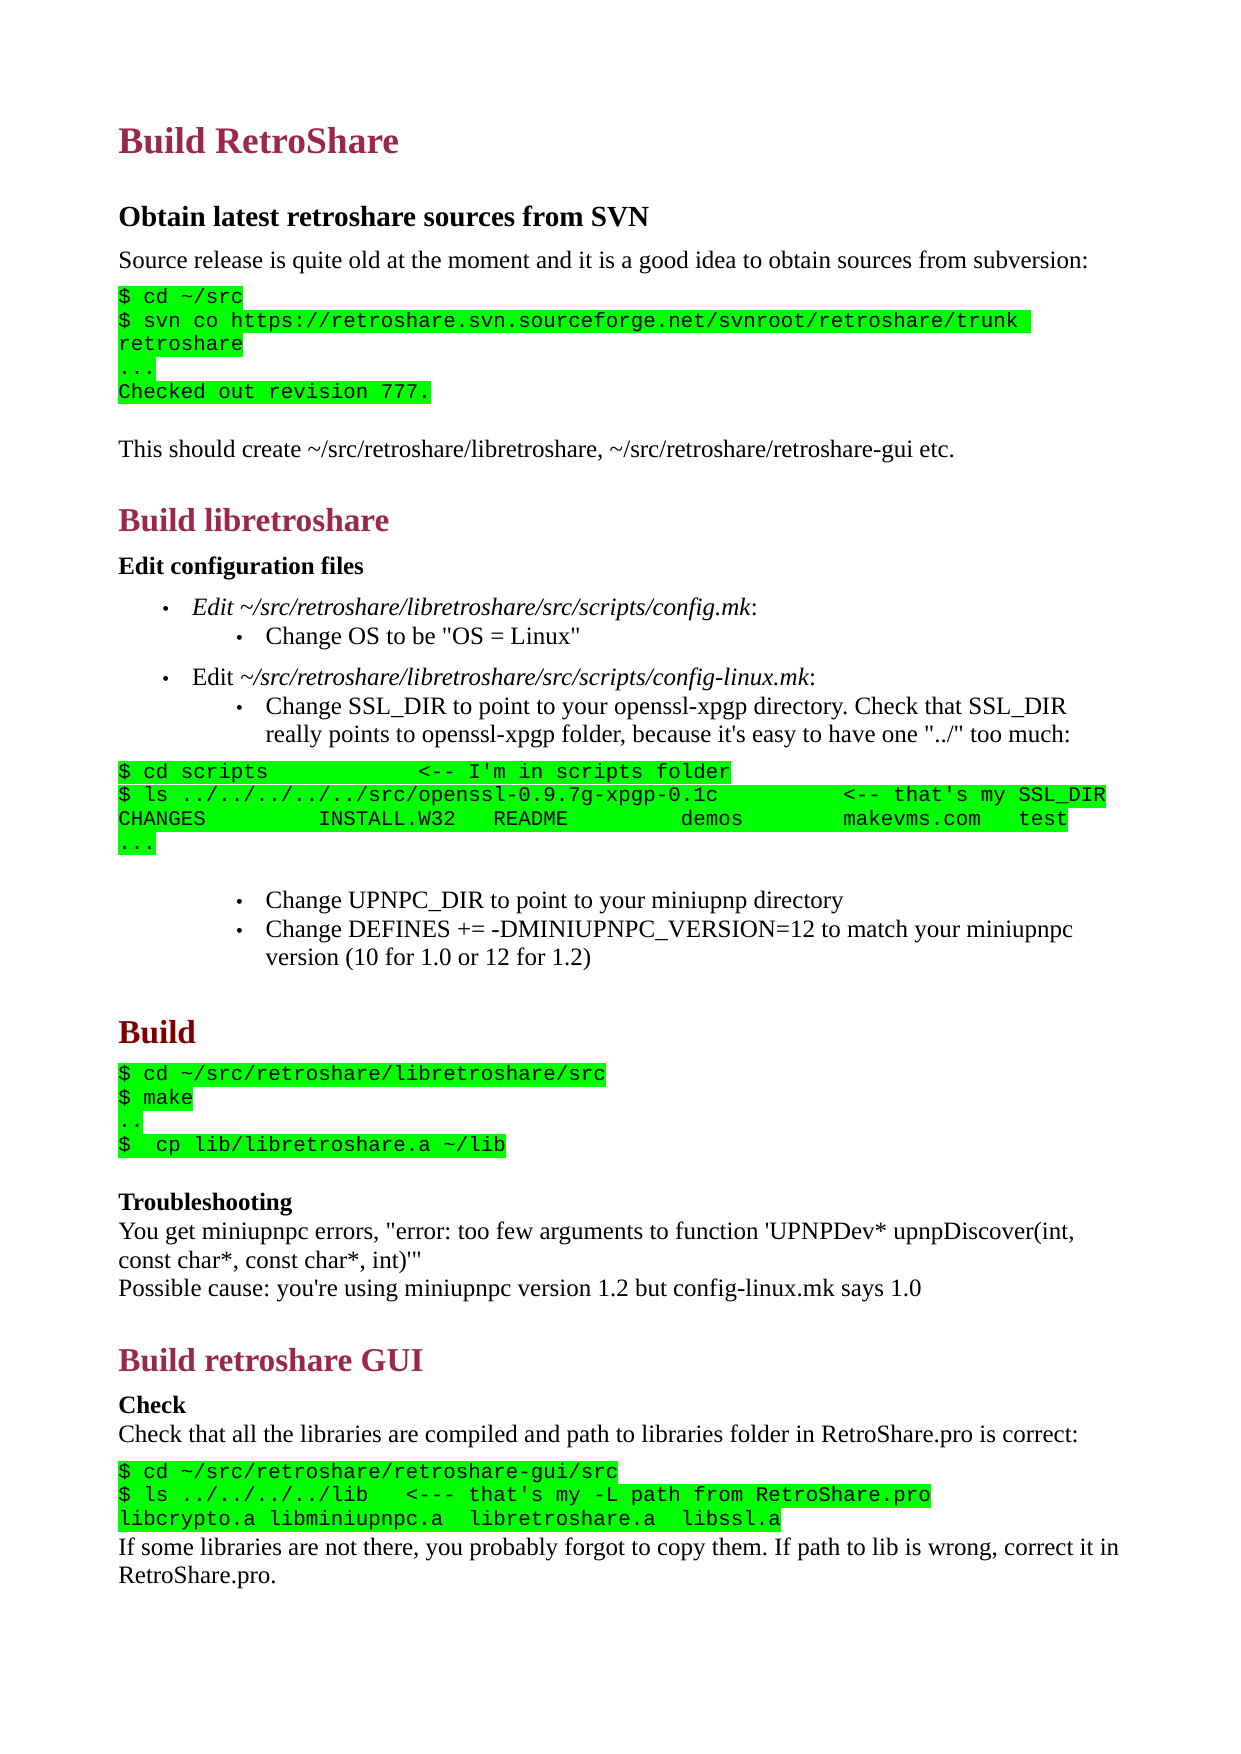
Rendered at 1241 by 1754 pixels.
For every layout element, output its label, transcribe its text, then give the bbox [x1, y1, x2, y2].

text Check Check that all the libraries are compiled and path to libraries folder in RetroShare.pro is correct: [118, 1391, 1122, 1448]
list Change DEFINES += -DMINIUPNPC_VERSION=12 to match your miniupnpc version (10 for 1.0 or 12 for 1.2) [236, 914, 1122, 971]
list Change UPNPC_DIR to point to your miniupnp directory [236, 885, 1122, 914]
text $ cd ~/src [118, 286, 1122, 310]
text $ cd ~/src/retroshare/retroshare-gui/src [118, 1461, 1122, 1484]
list Edit ~/src/retroshare/libretroshare/src/scripts/config-linux.mk: [162, 662, 1122, 691]
text $ cp lib/libretroshare.a ~/lib [118, 1134, 1122, 1158]
text If some libraries are not there, you probably forgot to copy them. If path to lib is wrong, correct it in RetroShare.pro. [118, 1532, 1122, 1589]
text $ make [118, 1087, 1122, 1111]
text Checked out revision 777. [118, 381, 1122, 404]
text ... [118, 832, 1122, 855]
text $ cd ~/src/retroshare/libretroshare/src [118, 1063, 1122, 1087]
text $ svn co https://retroshare.svn.sourceforge.net/svnroot/retroshare/trunk retroshare [118, 310, 1122, 357]
list Edit ~/src/retroshare/libretroshare/src/scripts/config.mk: [162, 592, 1122, 621]
subtitle Build libretroshare [118, 500, 1122, 538]
text Build [118, 984, 1122, 1051]
text This should create ~/src/retroshare/libretroshare, ~/src/retroshare/retroshare-gui etc. [118, 434, 1122, 462]
subtitle Build RetroShare [118, 118, 1122, 161]
text Source release is quite old at the moment and it is a good idea to obtain sources from subversion: [118, 245, 1122, 273]
subtitle Build retroshare GUI [118, 1340, 1122, 1378]
list Change OS to be "OS = Linux" [236, 621, 1122, 649]
text libcrypto.a libminiupnpc.a libretroshare.a libssl.a [118, 1508, 1122, 1532]
text $ ls ../../../../../src/openssl-0.9.7g-xpgp-0.1c <-- that's my SSL_DIR [118, 784, 1122, 808]
text Troubleshooting You get miniupnpc errors, "error: too few arguments to function 'UPNPDev* upnpDiscover(int, const char*, const char*, int)'" Possible cause: you're using miniupnpc version 1.2 but config-linux.mk says 1.0 [118, 1187, 1122, 1302]
text $ cd scripts <-- I'm in scripts folder [118, 761, 1122, 784]
text .. [118, 1111, 1122, 1134]
subtitle Obtain latest retroshare sources from SVN [118, 199, 1122, 232]
text $ ls ../../../../lib <--- that's my -L path from RetroShare.pro [118, 1484, 1122, 1508]
text ... [118, 357, 1122, 381]
text Edit configuration files [118, 551, 1122, 579]
text CHANGES INSTALL.W32 README demos makevms.com test [118, 808, 1122, 832]
list Change SSL_DIR to point to your openssl-xpgp directory. Check that SSL_DIR really points to openssl-xpgp folder, because it's easy to have one "../" too much: [236, 691, 1122, 748]
